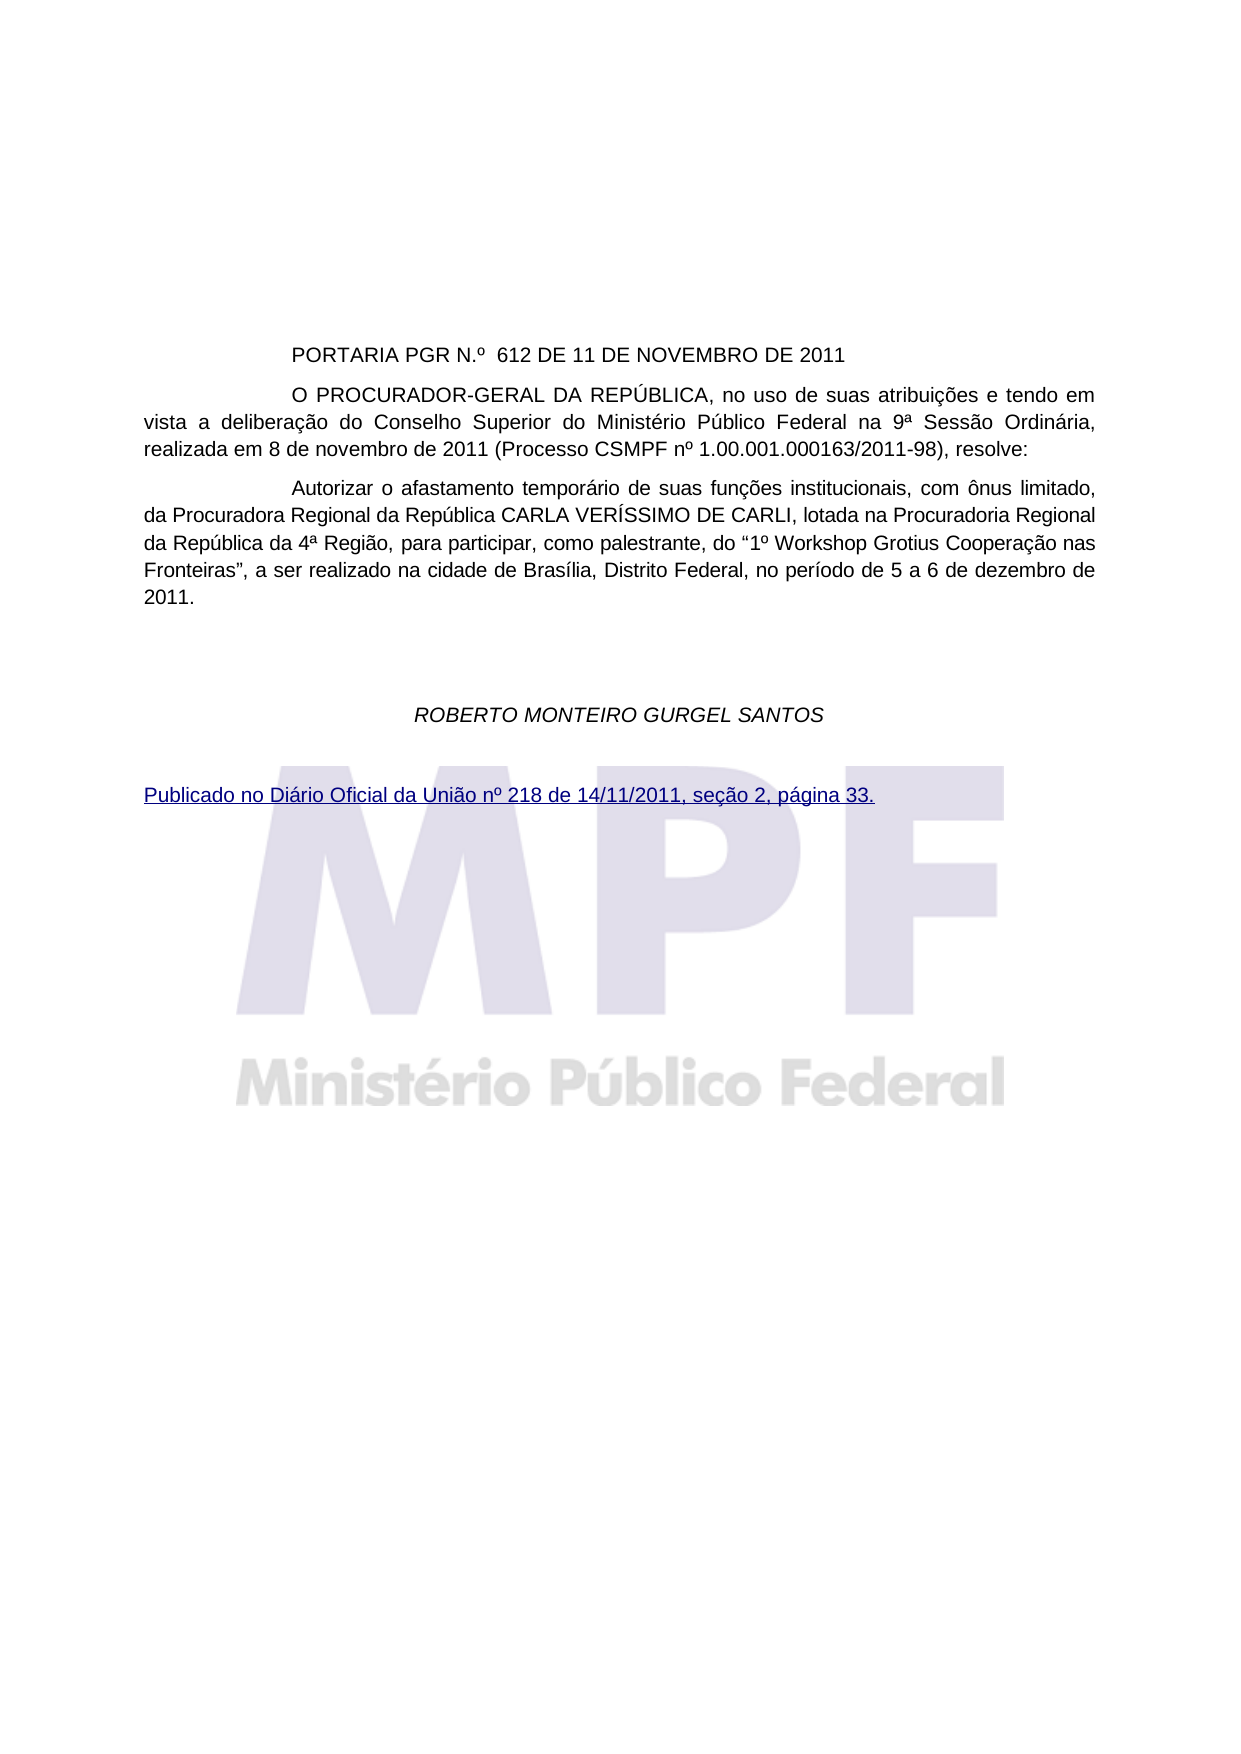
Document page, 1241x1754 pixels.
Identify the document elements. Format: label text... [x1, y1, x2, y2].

text PORTARIA PGR N.º 612 DE 11 DE NOVEMBRO DE 2011 [144, 341, 1096, 368]
text Autorizar o afastamento temporário de suas funções institucionais, com ônus limitado, da Procuradora Regional da República CARLA VERÍSSIMO DE CARLI, lotada na Procuradoria Regional da República da 4ª Região, para participar, como palestrante, do “1º Workshop Grotius Cooperação nas Fronteiras”, a ser realizado na cidade de Brasília, Distrito Federal, no período de 5 a 6 de dezembro de 2011. [144, 474, 1096, 609]
text O PROCURADOR-GERAL DA REPÚBLICA, no uso de suas atribuições e tendo em vista a deliberação do Conselho Superior do Ministério Público Federal na 9ª Sessão Ordinária, realizada em 8 de novembro de 2011 (Processo CSMPF nº 1.00.001.000163/2011-98), resolve: [144, 380, 1096, 462]
text Publicado no Diário Oficial da União nº 218 de 14/11/2011, seção 2, página 33. [144, 780, 1096, 807]
text ROBERTO MONTEIRO GURGEL SANTOS [144, 701, 1096, 728]
picture [236, 807, 1004, 1106]
picture [236, 766, 1004, 780]
